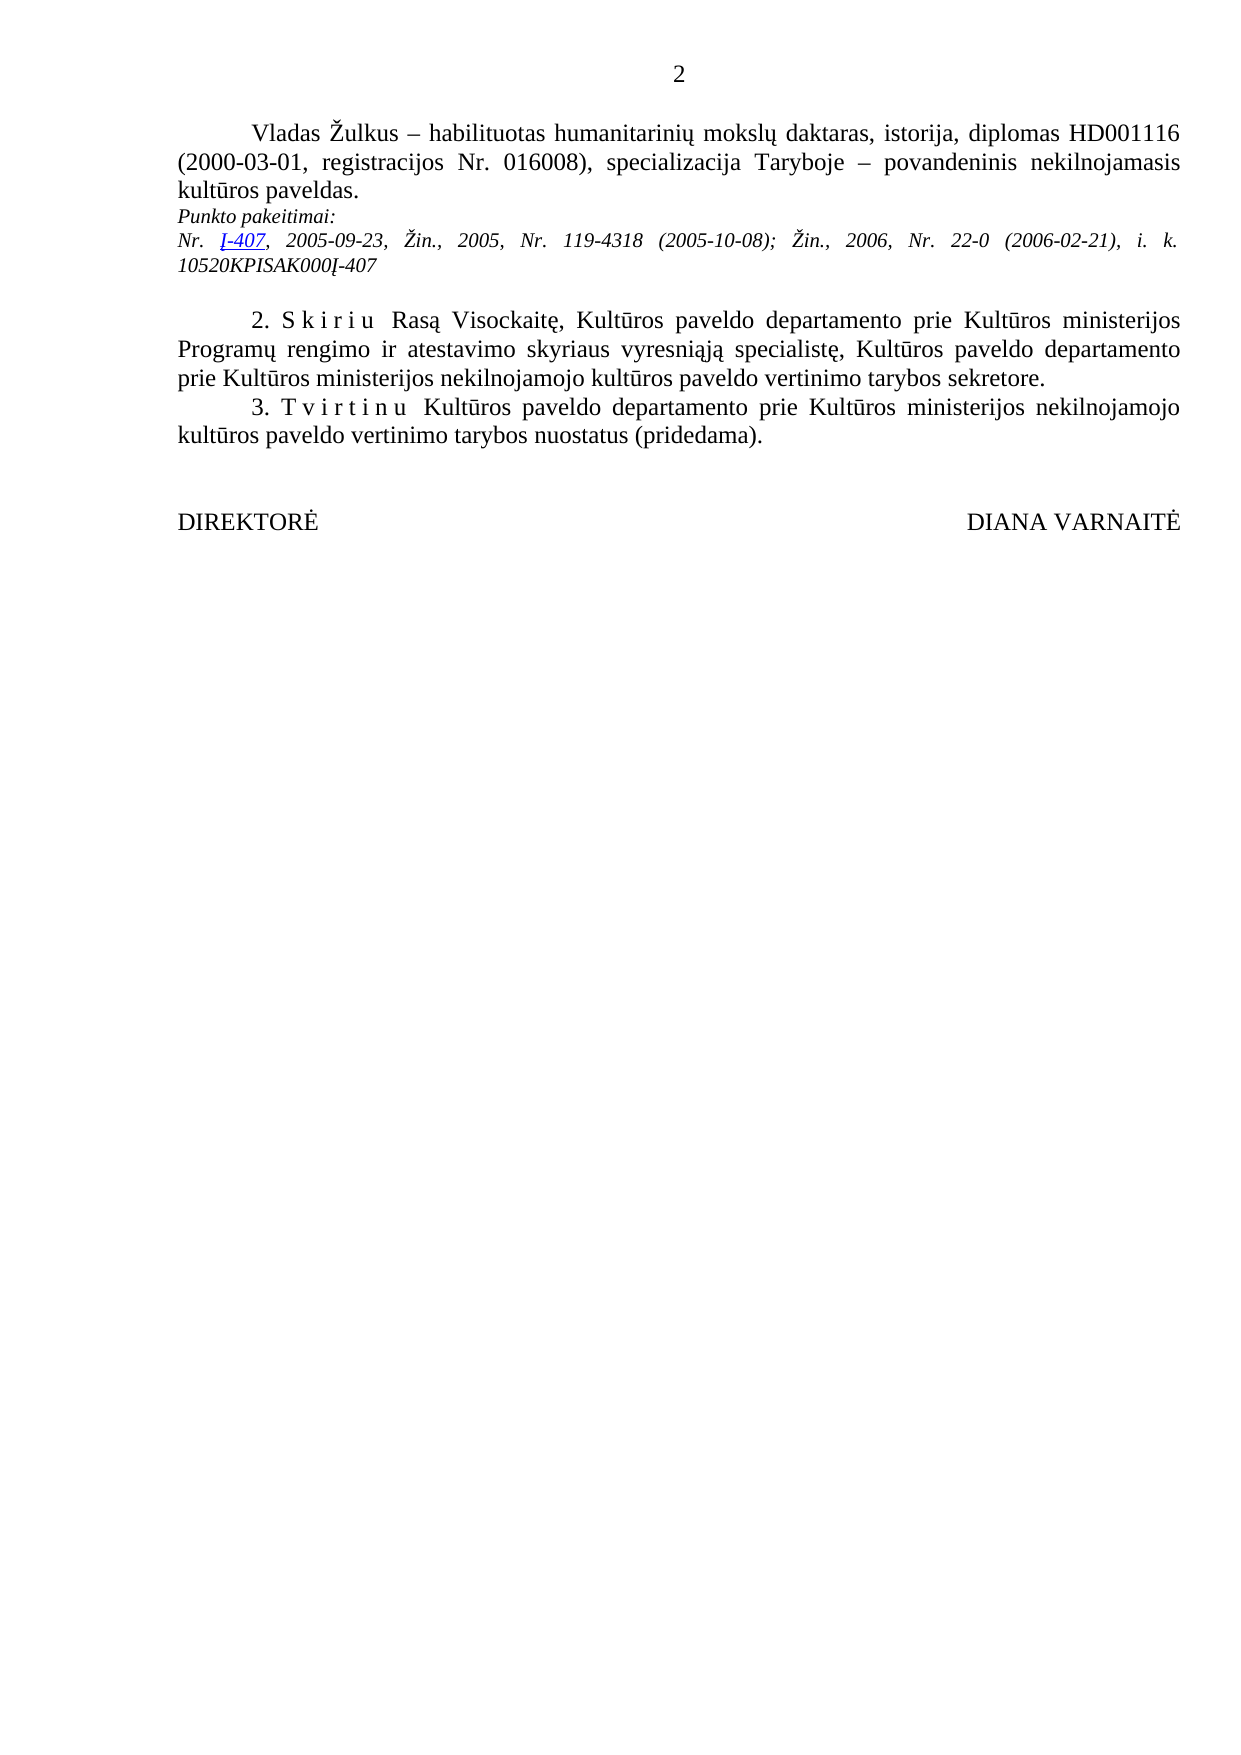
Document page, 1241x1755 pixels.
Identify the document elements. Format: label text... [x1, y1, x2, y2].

text Nr. Į-407, 2005-09-23, Žin., 2005, Nr. 119-4318 (2005-10-08); Žin., 2006, Nr. 22-0 (2006-02-21), i. k. 10520KPISAK000Į-407 [177, 228, 1181, 277]
text Direktorė Diana Varnaitė [177, 507, 1181, 535]
text Vladas Žulkus – habilituotas humanitarinių mokslų daktaras, istorija, diplomas HD001116 (2000-03-01, registracijos Nr. 016008), specializacija Taryboje – povandeninis nekilnojamasis kultūros paveldas. [177, 118, 1181, 204]
text 2. Skiriu Rasą Visockaitę, Kultūros paveldo departamento prie Kultūros ministerijos Programų rengimo ir atestavimo skyriaus vyresniąją specialistę, Kultūros paveldo departamento prie Kultūros ministerijos nekilnojamojo kultūros paveldo vertinimo tarybos sekretore. [177, 305, 1181, 392]
text 3. Tvirtinu Kultūros paveldo departamento prie Kultūros ministerijos nekilnojamojo kultūros paveldo vertinimo tarybos nuostatus (pridedama). [177, 392, 1181, 449]
text Punkto pakeitimai: [177, 204, 1181, 228]
